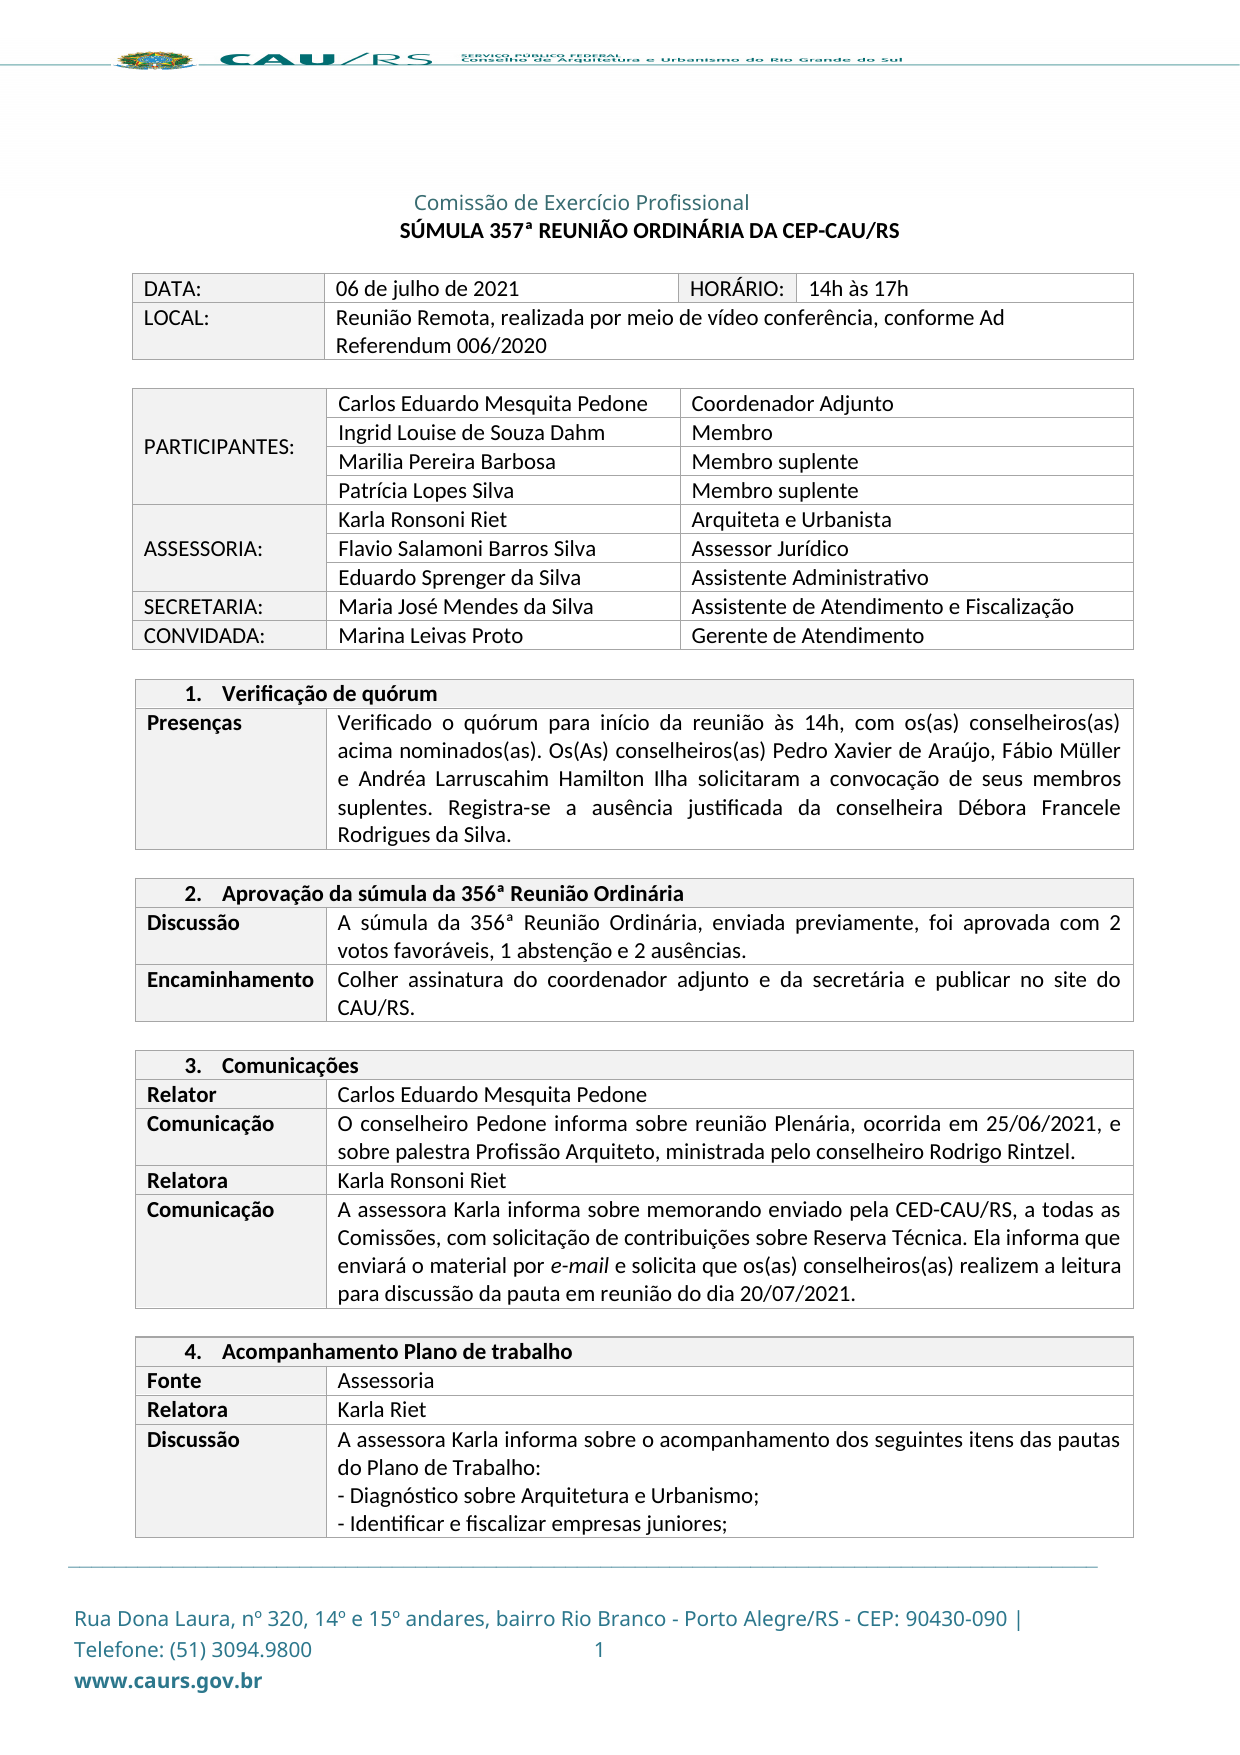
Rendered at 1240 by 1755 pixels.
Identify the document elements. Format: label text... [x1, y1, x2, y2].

table_cell Membro suplente [681, 476, 1133, 504]
table_cell SECRETARIA: [133, 592, 326, 620]
table_cell Discussão [136, 908, 326, 964]
table_cell [131, 1079, 135, 1108]
table_cell Patrícia Lopes Silva [327, 476, 680, 504]
table_cell Comunicações [136, 1051, 1133, 1079]
table_cell [131, 878, 135, 907]
table_cell Marilia Pereira Barbosa [327, 447, 680, 475]
table_cell Assessoria [327, 1367, 1133, 1394]
table_cell [131, 1165, 135, 1194]
table_header 06 de julho de 2021 [325, 274, 678, 302]
table_cell [131, 1108, 135, 1165]
table_cell [136, 850, 1133, 878]
table_cell Arquiteta e Urbanista [681, 505, 1133, 533]
table_cell [131, 849, 136, 878]
table_cell Acompanhamento Plano de trabalho [136, 1338, 1133, 1366]
table_cell Assessor Jurídico [681, 534, 1133, 562]
table_cell [131, 1021, 136, 1050]
table_cell Karla Ronsoni Riet [327, 1166, 1133, 1194]
text SÚMULA 357ª REUNIÃO ORDINÁRIA DA CEP-CAU/RS [133, 217, 1093, 244]
table_header Carlos Eduardo Mesquita Pedone [327, 389, 680, 417]
table_cell Gerente de Atendimento [681, 621, 1133, 649]
table_cell Discussão [136, 1425, 326, 1537]
table_cell [131, 708, 135, 849]
table_cell Membro [681, 418, 1133, 446]
table_cell Karla Riet [327, 1396, 1133, 1424]
table_cell Comunicação [136, 1195, 326, 1307]
table_cell Relatora [136, 1166, 326, 1194]
table_cell Assistente de Atendimento e Fiscalização [681, 592, 1133, 620]
table_cell A súmula da 356ª Reunião Ordinária, enviada previamente, foi aprovada com 2 votos favoráveis, 1 abstenção e 2 ausências. [327, 908, 1133, 964]
table_cell Encaminhamento [136, 965, 326, 1021]
table_cell [131, 1395, 135, 1424]
table_cell [131, 1194, 135, 1307]
table_cell [131, 1424, 135, 1537]
table_header HORÁRIO: [679, 274, 796, 302]
table_cell Assistente Administrativo [681, 563, 1133, 591]
table_cell Presenças [136, 709, 326, 849]
table_cell CONVIDADA: [133, 621, 326, 649]
table_cell Carlos Eduardo Mesquita Pedone [327, 1080, 1133, 1108]
table_cell Colher assinatura do coordenador adjunto e da secretária e publicar no site do CAU/RS. [327, 965, 1133, 1021]
table_cell Relator [136, 1080, 326, 1108]
table_cell Verificado o quórum para início da reunião às 14h, com os(as) conselheiros(as) acima nominados(as). Os(As) conselheiros(as) Pedro Xavier de Araújo, Fábio Müller e Andréa Larruscahim Hamilton Ilha solicitaram a convocação de seus membros suplentes. Registra-se a ausência justificada da conselheira Débora Francele Rodrigues da Silva. [327, 709, 1133, 849]
table_cell A assessora Karla informa sobre o acompanhamento dos seguintes itens das pautas do Plano de Trabalho: - Diagnóstico sobre Arquitetura e Urbanismo; - Identificar e fiscalizar empresas juniores; [327, 1425, 1133, 1537]
table_header [131, 679, 135, 707]
table_header PARTICIPANTES: [133, 389, 326, 504]
table_cell [131, 907, 135, 964]
table_cell Marina Leivas Proto [327, 621, 680, 649]
table_cell [136, 1309, 1133, 1336]
table_cell LOCAL: [133, 303, 324, 359]
table_cell Flavio Salamoni Barros Silva [327, 534, 680, 562]
table_header Verificação de quórum [136, 680, 1133, 707]
table_cell Eduardo Sprenger da Silva [327, 563, 680, 591]
table_cell Ingrid Louise de Souza Dahm [327, 418, 680, 446]
table_cell [131, 1366, 135, 1394]
table_header Coordenador Adjunto [681, 389, 1133, 417]
table_cell Relatora [136, 1396, 326, 1424]
table_cell [131, 1050, 135, 1079]
table_header DATA: [133, 274, 324, 302]
table_cell [131, 1336, 135, 1366]
table_cell ASSESSORIA: [133, 505, 326, 591]
table_cell Comunicação [136, 1109, 326, 1165]
table_cell [131, 1308, 136, 1336]
table_cell [136, 1022, 1133, 1050]
table_cell Aprovação da súmula da 356ª Reunião Ordinária [136, 879, 1133, 907]
table_header 14h às 17h [797, 274, 1133, 302]
table_cell O conselheiro Pedone informa sobre reunião Plenária, ocorrida em 25/06/2021, e sobre palestra Profissão Arquiteto, ministrada pelo conselheiro Rodrigo Rintzel. [327, 1109, 1133, 1165]
table_cell Fonte [136, 1367, 326, 1394]
table_cell A assessora Karla informa sobre memorando enviado pela CED-CAU/RS, a todas as Comissões, com solicitação de contribuições sobre Reserva Técnica. Ela informa que enviará o material por e-mail e solicita que os(as) conselheiros(as) realizem a leitura para discussão da pauta em reunião do dia 20/07/2021. [327, 1195, 1133, 1307]
table_cell Reunião Remota, realizada por meio de vídeo conferência, conforme Ad Referendum 006/2020 [325, 303, 1133, 359]
table_cell Membro suplente [681, 447, 1133, 475]
table_cell Maria José Mendes da Silva [327, 592, 680, 620]
table_cell Karla Ronsoni Riet [327, 505, 680, 533]
table_cell [131, 964, 135, 1021]
